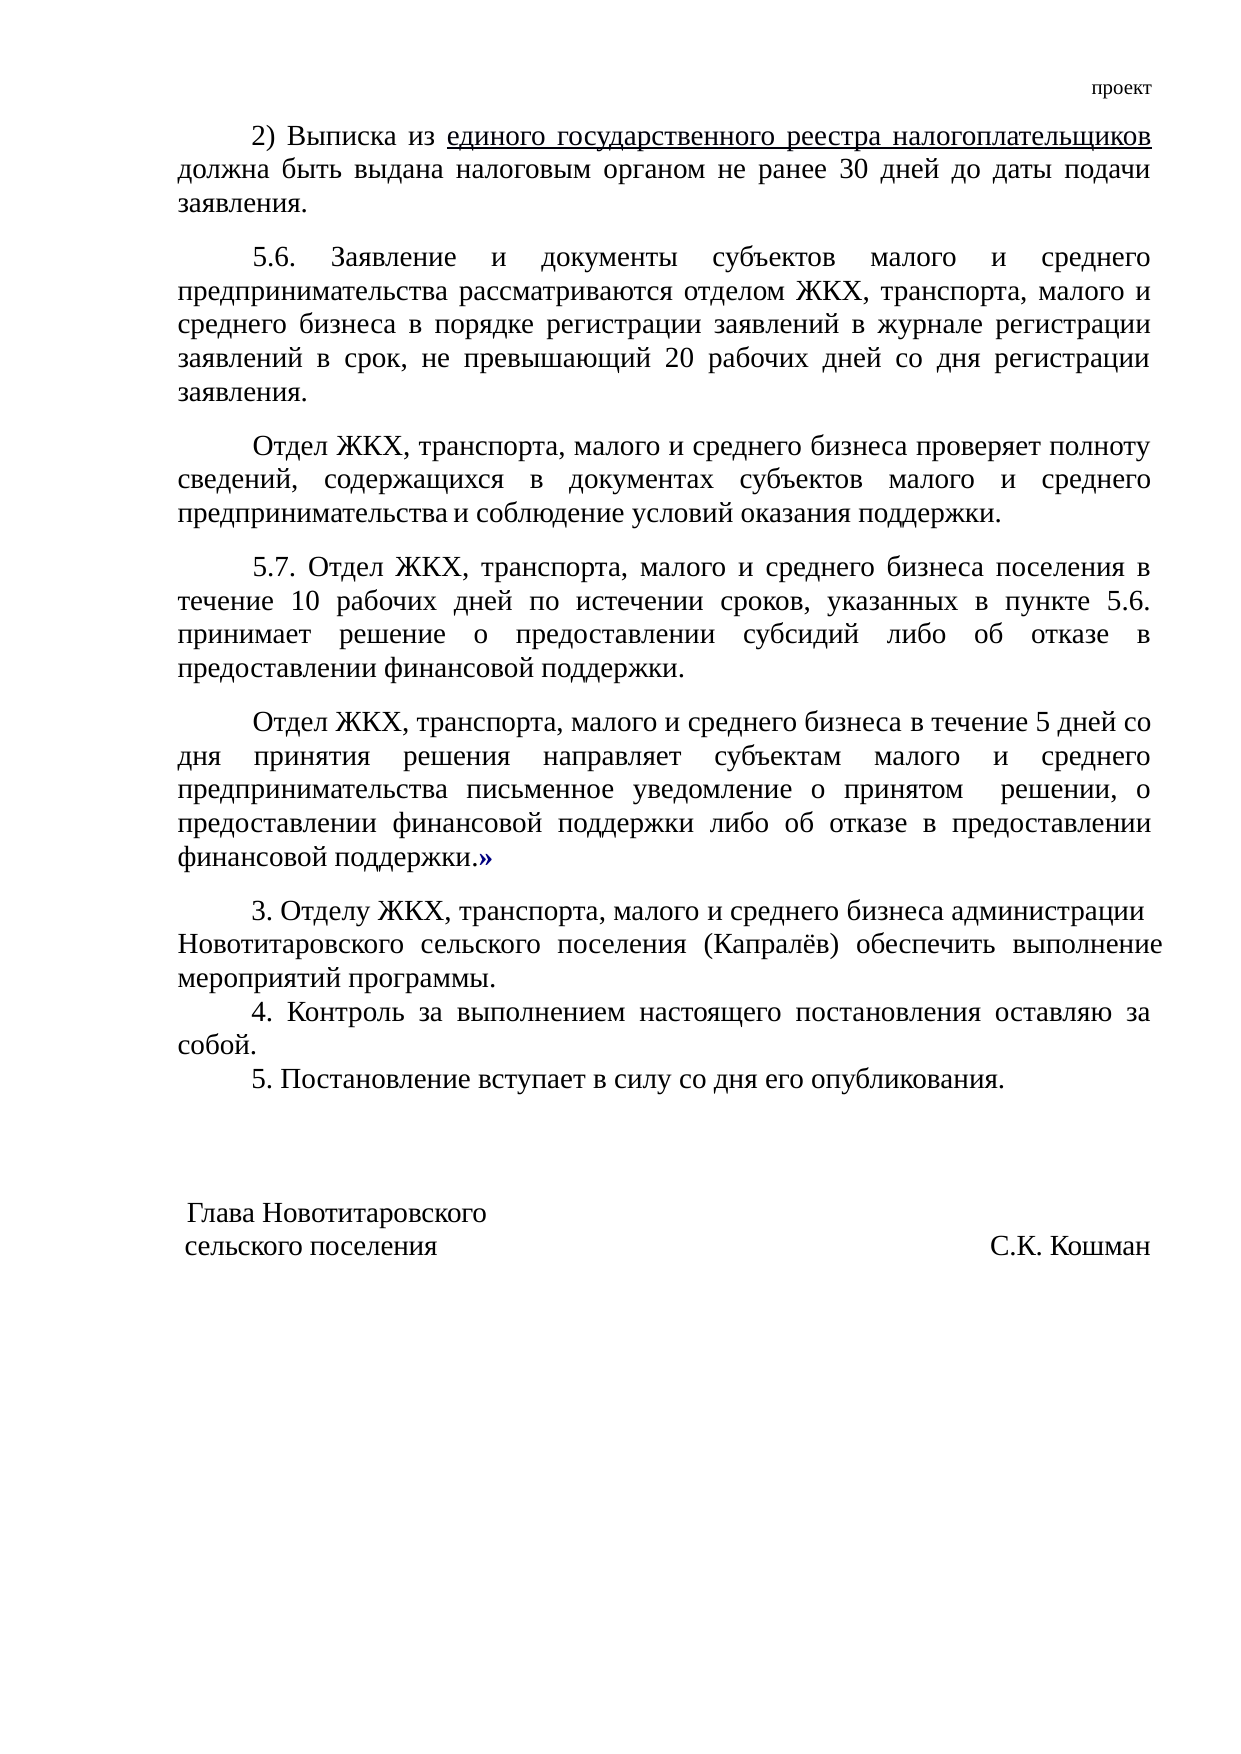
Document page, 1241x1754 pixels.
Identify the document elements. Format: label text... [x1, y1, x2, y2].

text Глава Новотитаровского [179, 1195, 1152, 1228]
text Отдел ЖКХ, транспорта, малого и среднего бизнеса проверяет полноту сведений, содержащихся в документах субъектов малого и среднего предпринимательства и соблюдение условий оказания поддержки. [177, 428, 1152, 529]
text 4. Контроль за выполнением настоящего постановления оставляю за собой. [177, 994, 1152, 1061]
text 3. Отделу ЖКХ, транспорта, малого и среднего бизнеса администрации [177, 893, 1150, 927]
text 5.6. Заявление и документы субъектов малого и среднего предпринимательства рассматриваются отделом ЖКХ, транспорта, малого и среднего бизнеса в порядке регистрации заявлений в журнале регистрации заявлений в срок, не превышающий 20 рабочих дней со дня регистрации заявления. [177, 239, 1152, 407]
text Отдел ЖКХ, транспорта, малого и среднего бизнеса в течение 5 дней со дня принятия решения направляет субъектам малого и среднего предпринимательства письменное уведомление о принятом решении, о предоставлении финансовой поддержки либо об отказе в предоставлении финансовой поддержки.» [177, 704, 1152, 872]
text 5.7. Отдел ЖКХ, транспорта, малого и среднего бизнеса поселения в течение 10 рабочих дней по истечении сроков, указанных в пункте 5.6. принимает решение о предоставлении субсидий либо об отказе в предоставлении финансовой поддержки. [177, 549, 1152, 684]
text сельского поселения С.К. Кошман [177, 1228, 1152, 1262]
text 2) Выписка из единого государственного реестра налогоплательщиков должна быть выдана налоговым органом не ранее 30 дней до даты подачи заявления. [177, 118, 1152, 219]
text 5. Постановление вступает в силу со дня его опубликования. [177, 1061, 1152, 1094]
text Новотитаровского сельского поселения (Капралёв) обеспечить выполнение мероприятий программы. [177, 927, 1163, 994]
